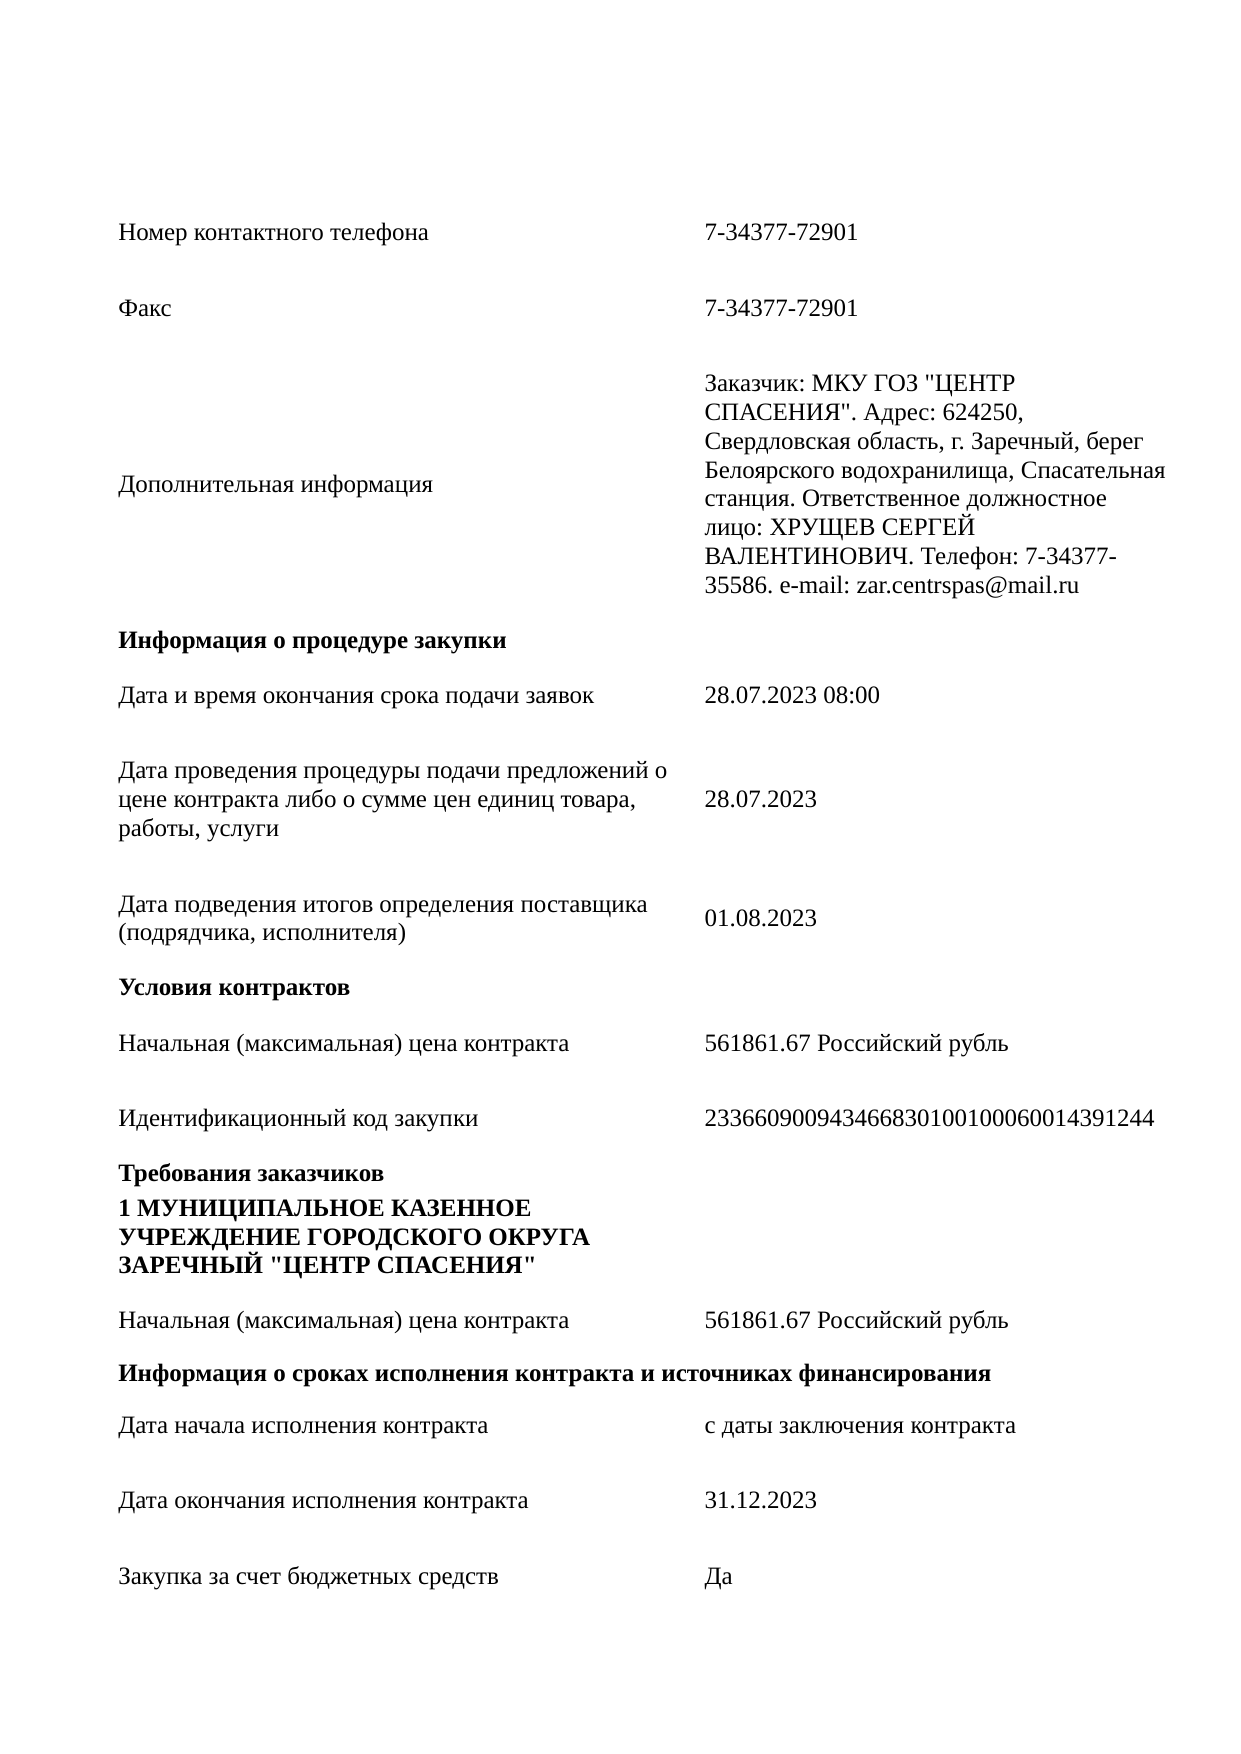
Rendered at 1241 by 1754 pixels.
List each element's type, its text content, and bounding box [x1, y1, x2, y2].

table_cell Дополнительная информация [118, 345, 704, 622]
table_cell Факс [118, 269, 704, 345]
table_cell Дата и время окончания срока подачи заявок [118, 656, 704, 732]
table_cell 7-34377-72901 [704, 269, 1170, 345]
table_cell 31.12.2023 [704, 1462, 1170, 1538]
table_cell 28.07.2023 08:00 [704, 656, 1170, 732]
table_cell Закупка за счет бюджетных средств [118, 1538, 704, 1613]
table_cell 561861.67 Российский рубль [704, 1282, 1170, 1358]
table_cell [118, 118, 704, 194]
table_cell Да [704, 1538, 1170, 1613]
table_cell 561861.67 Российский рубль [704, 1004, 1170, 1080]
table_cell Информация о процедуре закупки [118, 622, 704, 656]
table_cell Идентификационный код закупки [118, 1080, 704, 1155]
table_cell [704, 1155, 1170, 1190]
table_cell Дата подведения итогов определения поставщика (подрядчика, исполнителя) [118, 865, 704, 969]
table_cell 28.07.2023 [704, 732, 1170, 865]
table_cell Условия контрактов [118, 970, 704, 1004]
table_cell Требования заказчиков [118, 1155, 704, 1190]
table_cell [704, 970, 1170, 1004]
table_cell [704, 1190, 1170, 1282]
table_cell Заказчик: МКУ ГОЗ "ЦЕНТР СПАСЕНИЯ". Адрес: 624250, Свердловская область, г. Заречный, берег Белоярского водохранилища, Спасательная станция. Ответственное должностное лицо: ХРУЩЕВ СЕРГЕЙ ВАЛЕНТИНОВИЧ. Телефон: 7-34377-35586. e-mail: zar.centrspas@mail.ru [704, 345, 1170, 622]
table_cell с даты заключения контракта [704, 1386, 1170, 1462]
table_cell 01.08.2023 [704, 865, 1170, 969]
table_cell Начальная (максимальная) цена контракта [118, 1004, 704, 1080]
table_cell Дата начала исполнения контракта [118, 1386, 704, 1462]
table_cell Информация о сроках исполнения контракта и источниках финансирования [118, 1358, 1170, 1386]
table_cell [704, 622, 1170, 656]
table_cell 233660900943466830100100060014391244 [704, 1080, 1170, 1155]
table_cell 1 МУНИЦИПАЛЬНОЕ КАЗЕННОЕ УЧРЕЖДЕНИЕ ГОРОДСКОГО ОКРУГА ЗАРЕЧНЫЙ "ЦЕНТР СПАСЕНИЯ" [118, 1190, 704, 1282]
table_cell Начальная (максимальная) цена контракта [118, 1282, 704, 1358]
table_cell Дата проведения процедуры подачи предложений о цене контракта либо о сумме цен единиц товара, работы, услуги [118, 732, 704, 865]
table_cell [704, 118, 1170, 194]
table_cell Дата окончания исполнения контракта [118, 1462, 704, 1538]
table_cell Номер контактного телефона [118, 194, 704, 269]
table_cell 7-34377-72901 [704, 194, 1170, 269]
